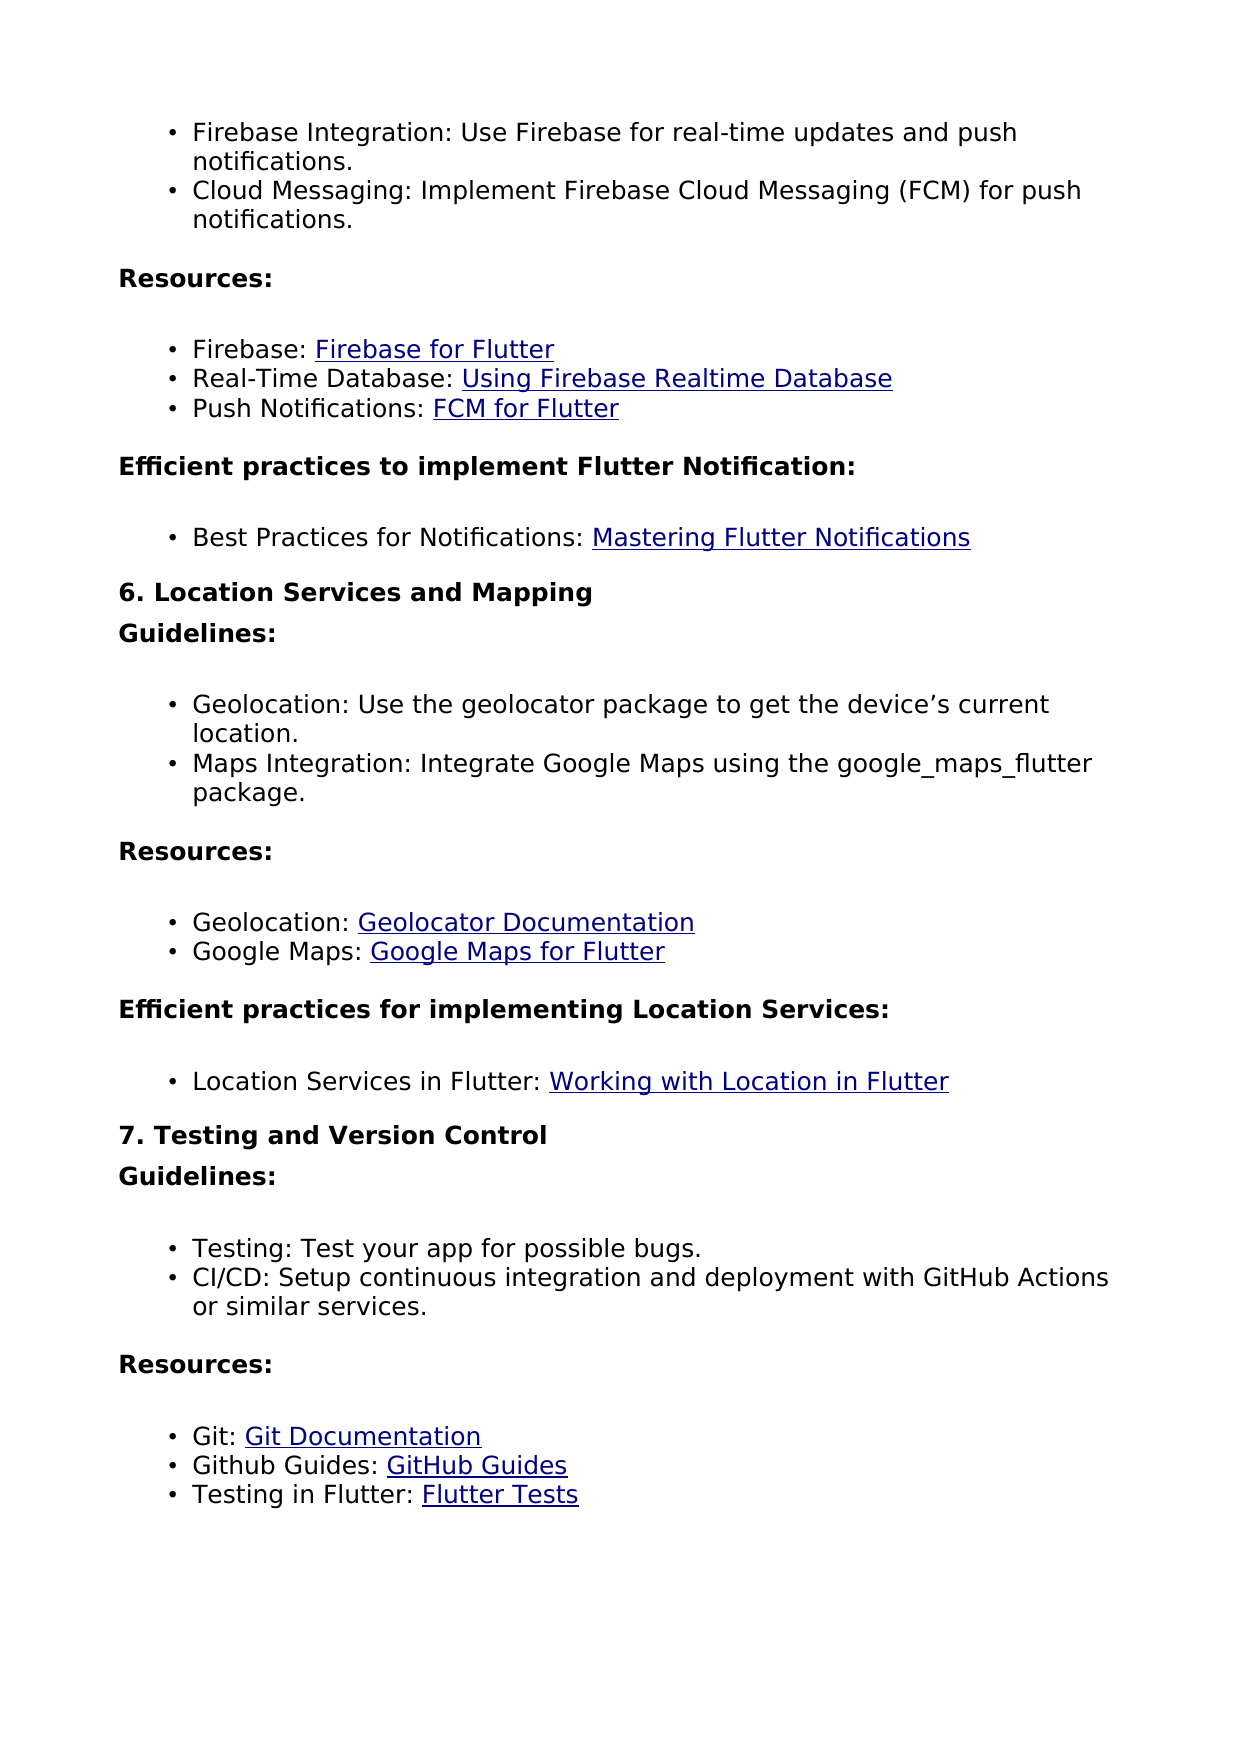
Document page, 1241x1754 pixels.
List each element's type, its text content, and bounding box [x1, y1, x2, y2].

text Resources: [118, 264, 1122, 293]
text Resources: [118, 1351, 1122, 1380]
list Testing in Flutter: Flutter Tests [177, 1480, 1122, 1509]
list Firebase Integration: Use Firebase for real-time updates and push notifications. [177, 118, 1122, 176]
list Push Notifications: FCM for Flutter [177, 394, 1122, 423]
text Guidelines: [118, 1163, 1122, 1192]
text Efficient practices to implement Flutter Notification: [118, 452, 1122, 482]
subtitle 7. Testing and Version Control [118, 1121, 1122, 1150]
list Real-Time Database: Using Firebase Realtime Database [177, 364, 1122, 394]
list Geolocation: Geolocator Documentation [177, 908, 1122, 937]
list Best Practices for Notifications: Mastering Flutter Notifications [177, 523, 1122, 553]
list CI/CD: Setup continuous integration and deployment with GitHub Actions or similar services. [177, 1263, 1122, 1321]
text Efficient practices for implementing Location Services: [118, 996, 1122, 1025]
list Maps Integration: Integrate Google Maps using the google_maps_flutter package. [177, 749, 1122, 807]
list Geolocation: Use the geolocator package to get the device’s current location. [177, 691, 1122, 749]
text Resources: [118, 837, 1122, 866]
list Github Guides: GitHub Guides [177, 1451, 1122, 1480]
list Location Services in Flutter: Working with Location in Flutter [177, 1067, 1122, 1096]
list Firebase: Firebase for Flutter [177, 335, 1122, 364]
list Google Maps: Google Maps for Flutter [177, 937, 1122, 966]
list Cloud Messaging: Implement Firebase Cloud Messaging (FCM) for push notifications. [177, 176, 1122, 235]
list Git: Git Documentation [177, 1422, 1122, 1451]
list Testing: Test your app for possible bugs. [177, 1234, 1122, 1263]
text Guidelines: [118, 619, 1122, 648]
subtitle 6. Location Services and Mapping [118, 578, 1122, 607]
